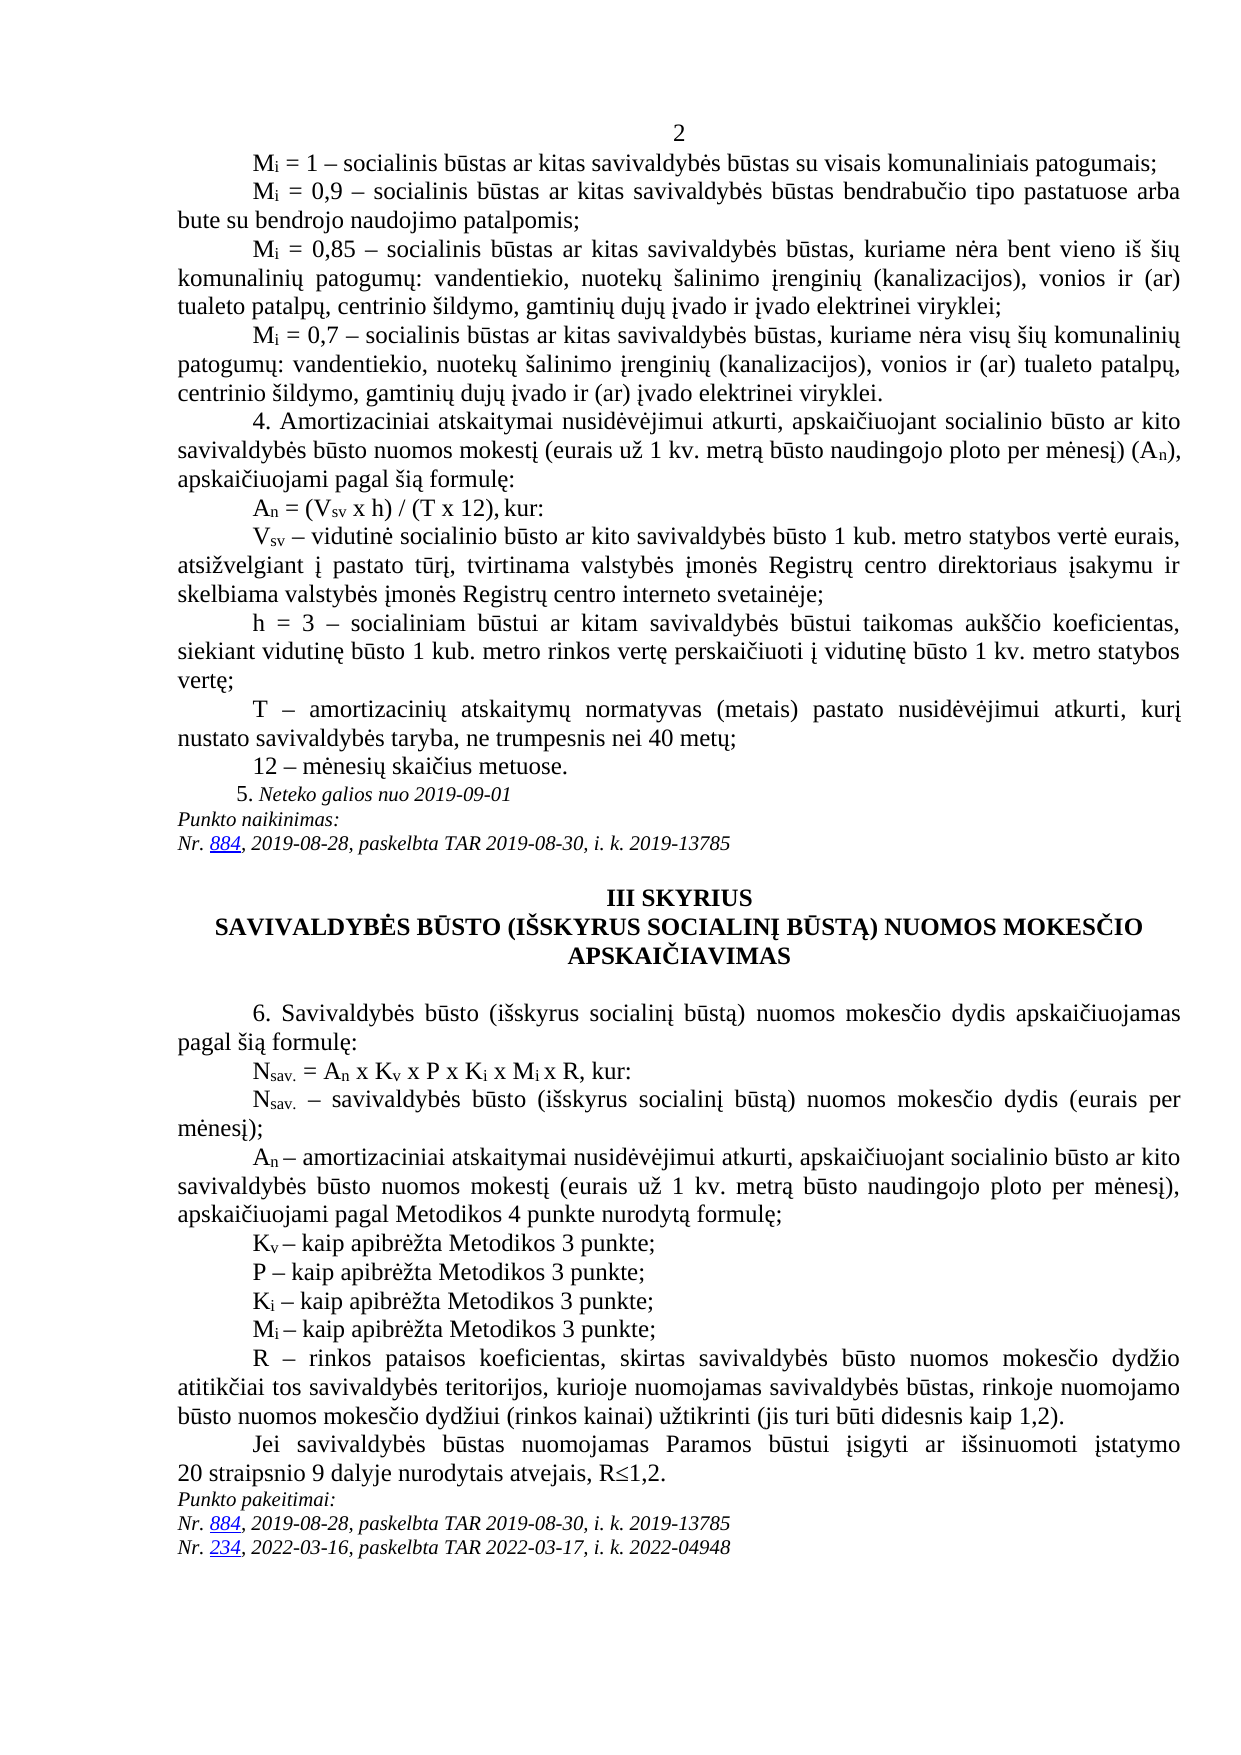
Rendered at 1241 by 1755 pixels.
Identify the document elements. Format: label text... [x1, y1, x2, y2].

text T – amortizacinių atskaitymų normatyvas (metais) pastato nusidėvėjimui atkurti, kurį nustato savivaldybės taryba, ne trumpesnis nei 40 metų; [177, 694, 1181, 751]
text h = 3 – socialiniam būstui ar kitam savivaldybės būstui taikomas aukščio koeficientas, siekiant vidutinę būsto 1 kub. metro rinkos vertę perskaičiuoti į vidutinę būsto 1 kv. metro statybos vertę; [177, 608, 1181, 694]
text Mi = 0,7 – socialinis būstas ar kitas savivaldybės būstas, kuriame nėra visų šių komunalinių patogumų: vandentiekio, nuotekų šalinimo įrenginių (kanalizacijos), vonios ir (ar) tualeto patalpų, centrinio šildymo, gamtinių dujų įvado ir (ar) įvado elektrinei viryklei. [177, 320, 1181, 406]
text Mi = 0,85 – socialinis būstas ar kitas savivaldybės būstas, kuriame nėra bent vieno iš šių komunalinių patogumų: vandentiekio, nuotekų šalinimo įrenginių (kanalizacijos), vonios ir (ar) tualeto patalpų, centrinio šildymo, gamtinių dujų įvado ir įvado elektrinei viryklei; [177, 234, 1181, 320]
text Nr. 884, 2019-08-28, paskelbta TAR 2019-08-30, i. k. 2019-13785 [177, 831, 1181, 854]
text Vsv – vidutinė socialinio būsto ar kito savivaldybės būsto 1 kub. metro statybos vertė eurais, atsižvelgiant į pastato tūrį, tvirtinama valstybės įmonės Registrų centro direktoriaus įsakymu ir skelbiama valstybės įmonės Registrų centro interneto svetainėje; [177, 521, 1181, 608]
text Kv – kaip apibrėžta Metodikos 3 punkte; [177, 1228, 1181, 1257]
text R – rinkos pataisos koeficientas, skirtas savivaldybės būsto nuomos mokesčio dydžio atitikčiai tos savivaldybės teritorijos, kurioje nuomojamas savivaldybės būstas, rinkoje nuomojamo būsto nuomos mokesčio dydžiui (rinkos kainai) užtikrinti (jis turi būti didesnis kaip 1,2). [177, 1343, 1181, 1429]
text P – kaip apibrėžta Metodikos 3 punkte; [177, 1257, 1181, 1286]
text 12 – mėnesių skaičius metuose. [177, 751, 1181, 780]
text Nsav. = An x Kv x P x Ki x Mi x R, kur: [177, 1056, 1181, 1084]
text Mi – kaip apibrėžta Metodikos 3 punkte; [177, 1314, 1181, 1343]
text III SKYRIUS [177, 883, 1181, 912]
text Nr. 234, 2022-03-16, paskelbta TAR 2022-03-17, i. k. 2022-04948 [177, 1535, 1181, 1559]
text Punkto pakeitimai: [177, 1487, 1181, 1511]
text 5. Neteko galios nuo 2019-09-01 [177, 780, 1181, 806]
text An – amortizaciniai atskaitymai nusidėvėjimui atkurti, apskaičiuojant socialinio būsto ar kito savivaldybės būsto nuomos mokestį (eurais už 1 kv. metrą būsto naudingojo ploto per mėnesį), apskaičiuojami pagal Metodikos 4 punkte nurodytą formulę; [177, 1142, 1181, 1228]
text Punkto naikinimas: [177, 806, 1181, 831]
text Mi = 1 – socialinis būstas ar kitas savivaldybės būstas su visais komunaliniais patogumais; [177, 148, 1181, 176]
text 6. Savivaldybės būsto (išskyrus socialinį būstą) nuomos mokesčio dydis apskaičiuojamas pagal šią formulę: [177, 998, 1181, 1056]
text Jei savivaldybės būstas nuomojamas Paramos būstui įsigyti ar išsinuomoti įstatymo 20 straipsnio 9 dalyje nurodytais atvejais, R≤1,2. [177, 1429, 1181, 1487]
text An = (Vsv x h) / (T x 12), kur: [177, 493, 1181, 521]
text 4. Amortizaciniai atskaitymai nusidėvėjimui atkurti, apskaičiuojant socialinio būsto ar kito savivaldybės būsto nuomos mokestį (eurais už 1 kv. metrą būsto naudingojo ploto per mėnesį) (An), apskaičiuojami pagal šią formulę: [177, 406, 1181, 493]
text Nsav. – savivaldybės būsto (išskyrus socialinį būstą) nuomos mokesčio dydis (eurais per mėnesį); [177, 1084, 1181, 1142]
text Ki – kaip apibrėžta Metodikos 3 punkte; [177, 1286, 1181, 1314]
text Mi = 0,9 – socialinis būstas ar kitas savivaldybės būstas bendrabučio tipo pastatuose arba bute su bendrojo naudojimo patalpomis; [177, 176, 1181, 234]
text Nr. 884, 2019-08-28, paskelbta TAR 2019-08-30, i. k. 2019-13785 [177, 1511, 1181, 1535]
text SAVIVALDYBĖS BŪSTO (IŠSKYRUS SOCIALINĮ BŪSTĄ) NUOMOS MOKESČIO APSKAIČIAVIMAS [177, 912, 1181, 969]
